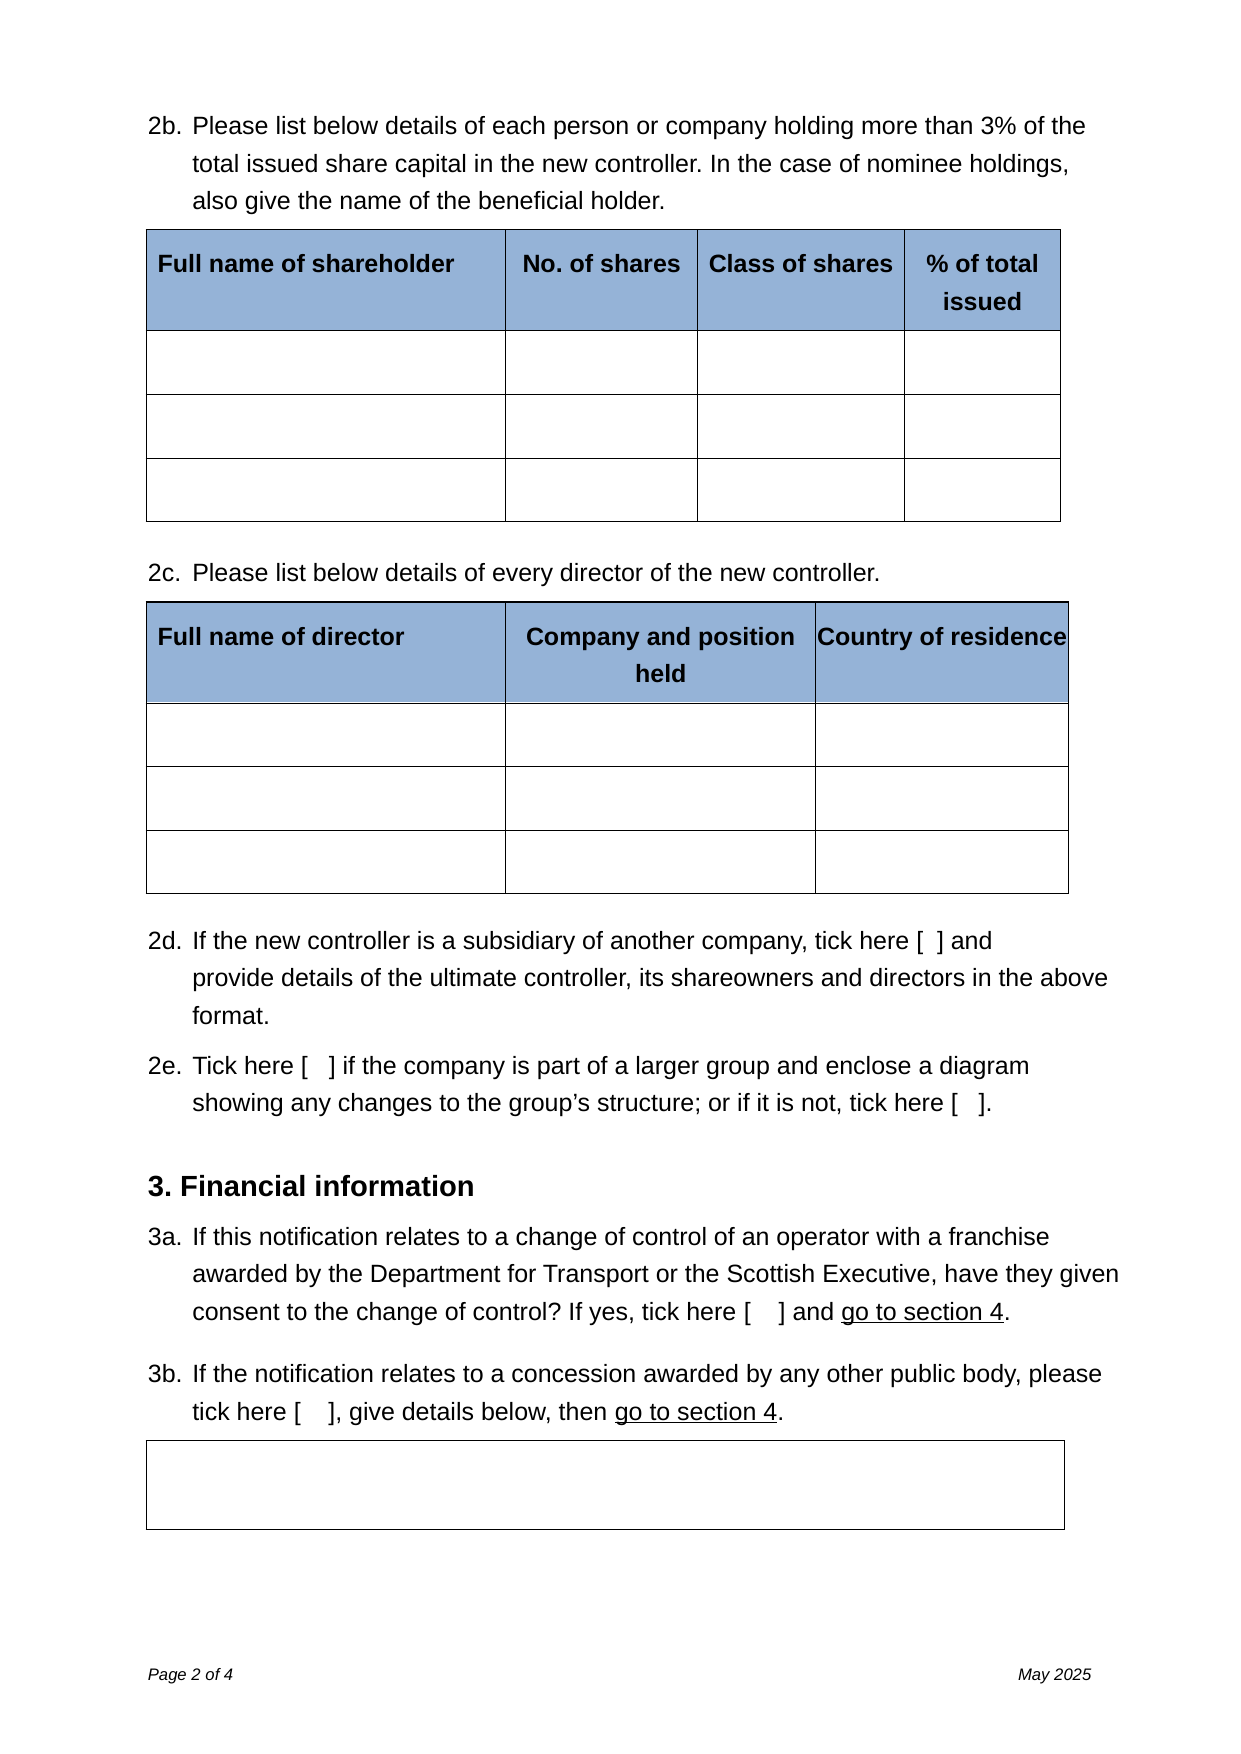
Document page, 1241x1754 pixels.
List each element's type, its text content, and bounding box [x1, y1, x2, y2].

table_cell [816, 704, 1068, 766]
table_cell [698, 331, 904, 394]
table_header Full name of director [147, 603, 505, 702]
table_cell [147, 704, 505, 766]
list 2d. If the new controller is a subsidiary of another company, tick here [ ] and provide details of the ultimate controller, its shareowners and directors in the above format. [148, 919, 1122, 1032]
table_cell [506, 704, 815, 766]
table_cell [147, 831, 505, 893]
table_cell [506, 459, 697, 521]
table_cell [698, 459, 904, 521]
table_cell [147, 395, 505, 457]
list 2b. Please list below details of each person or company holding more than 3% of the total issued share capital in the new controller. In the case of nominee holdings, also give the name of the beneficial holder. [148, 104, 1122, 217]
table_cell [147, 767, 505, 829]
table_cell [506, 767, 815, 829]
table_header [147, 1441, 1064, 1529]
table_cell [506, 831, 815, 893]
table_cell [816, 767, 1068, 829]
list 3a. If this notification relates to a change of control of an operator with a franchise awarded by the Department for Transport or the Scottish Executive, have they given consent to the change of control? If yes, tick here [ ] and go to section 4. [148, 1215, 1122, 1328]
list 2e. Tick here [ ] if the company is part of a larger group and enclose a diagram showing any changes to the group’s structure; or if it is not, tick here [ ]. [148, 1044, 1122, 1119]
table_header Company and position held [506, 603, 815, 702]
table_cell [905, 459, 1060, 521]
table_cell [147, 331, 505, 394]
table_header % of total issued [905, 230, 1060, 330]
subtitle 3. Financial information [148, 1169, 1122, 1203]
table_cell [905, 331, 1060, 394]
table_cell [905, 395, 1060, 457]
table_cell [147, 459, 505, 521]
table_cell [698, 395, 904, 457]
table_header Class of shares [698, 230, 904, 330]
list 3b. If the notification relates to a concession awarded by any other public body, please tick here [ ], give details below, then go to section 4. [148, 1353, 1122, 1428]
table_header Country of residence [816, 603, 1068, 702]
table_cell [506, 395, 697, 457]
table_header Full name of shareholder [147, 230, 505, 330]
table_header No. of shares [506, 230, 697, 330]
subtitle 2c. Please list below details of every director of the new controller. [148, 552, 1122, 589]
table_cell [816, 831, 1068, 893]
table_cell [506, 331, 697, 394]
